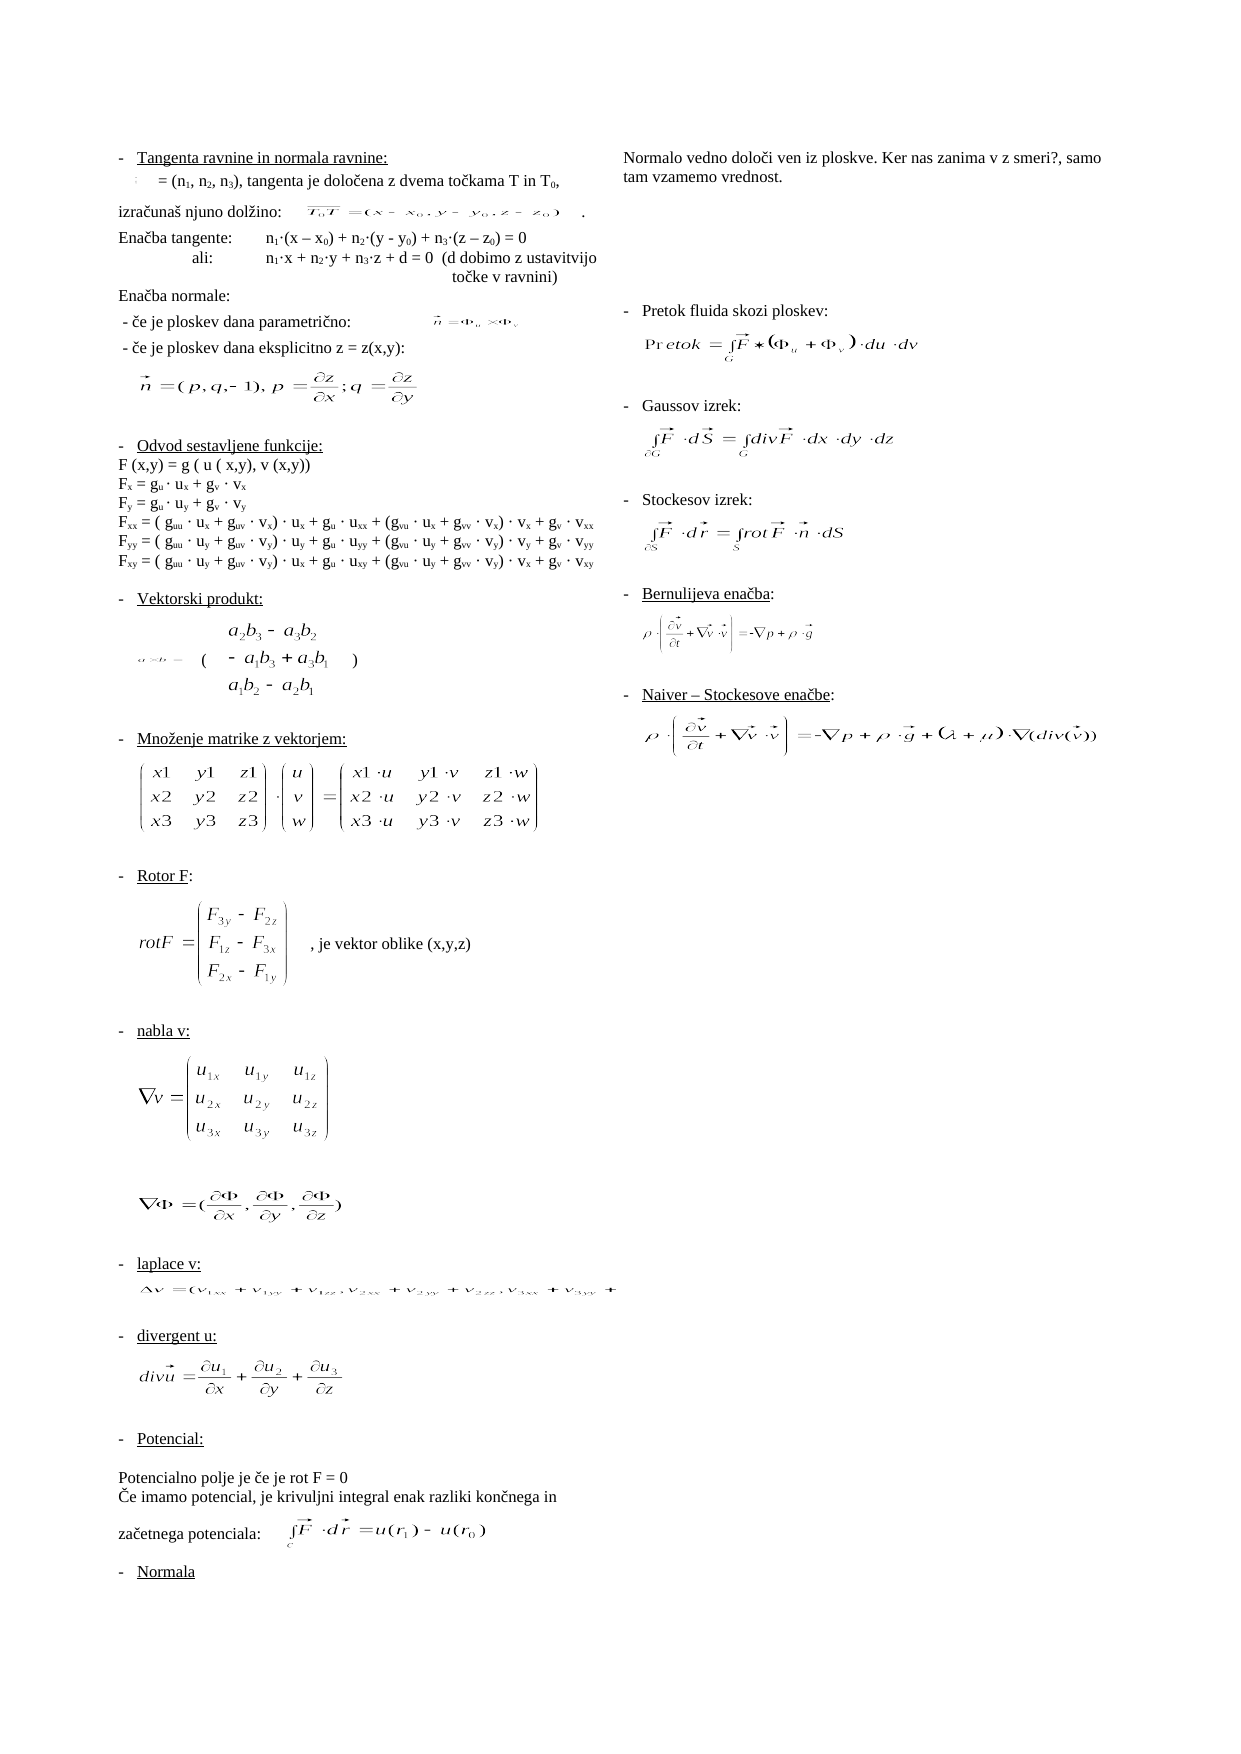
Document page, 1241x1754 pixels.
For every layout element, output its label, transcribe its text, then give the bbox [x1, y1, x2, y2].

text Fyy = ( guu · uy + guv · vy) · uy + gu · uyy + (gvu · uy + gvv · vy) · vy + gv · vyy [118, 531, 617, 550]
text Potencialno polje je če je rot F = 0 [118, 1467, 617, 1487]
text Fxx = ( guu · ux + guv · vx) · ux + gu · uxx + (gvu · ux + gvv · vx) · vx + gv · vxx [118, 512, 617, 531]
list Bernulijeva enačba: [623, 584, 1122, 603]
list Naiver – Stockesove enačbe: [623, 685, 1122, 704]
text Fy = gu · uy + gv · vy [118, 493, 617, 512]
text F (x,y) = g ( u ( x,y), v (x,y)) [118, 454, 617, 474]
list Tangenta ravnine in normala ravnine: [118, 148, 617, 167]
text Če imamo potencial, je krivuljni integral enak razliki končnega in začetnega potenciala: [118, 1487, 617, 1562]
list Odvod sestavljene funkcije: [118, 435, 617, 454]
text = (n1, n2, n3), tangenta je določena z dvema točkama T in T0, izračunaš njuno dolžino: . [118, 167, 617, 228]
list Pretok fluida skozi ploskev: [623, 301, 1122, 320]
text , je vektor oblike (x,y,z) [118, 885, 617, 1002]
text Fxy = ( guu · uy + guv · vy) · ux + gu · uxy + (gvu · uy + gvv · vy) · vx + gv · vxy [118, 550, 617, 569]
list divergent u: [118, 1326, 617, 1345]
text () [118, 608, 617, 710]
text - če je ploskev dana eksplicitno z = z(x,y): [118, 338, 617, 416]
list Stockesov izrek: [623, 489, 1122, 509]
text Normalo vedno določi ven iz ploskve. Ker nas zanima v z smeri?, samo tam vzamemo vrednost. [623, 148, 1122, 186]
text Enačba normale: [118, 286, 617, 305]
list nabla v: [118, 1021, 617, 1040]
list Normala [118, 1562, 617, 1581]
text ali: n1·x + n2·y + n3·z + d = 0 (d dobimo z ustavitvijo [192, 247, 617, 267]
list Potencial: [118, 1429, 617, 1448]
list laplace v: [118, 1254, 617, 1273]
list Gaussov izrek: [623, 395, 1122, 414]
list Rotor F: [118, 866, 617, 885]
list Vektorski produkt: [118, 589, 617, 608]
list Množenje matrike z vektorjem: [118, 729, 617, 748]
text Fx = gu · ux + gv · vx [118, 474, 617, 493]
text Enačba tangente: n1·(x – x0) + n2·(y - y0) + n3·(z – z0) = 0 [118, 228, 617, 247]
text - če je ploskev dana parametrično: [118, 305, 617, 338]
text točke v ravnini) [266, 267, 617, 286]
